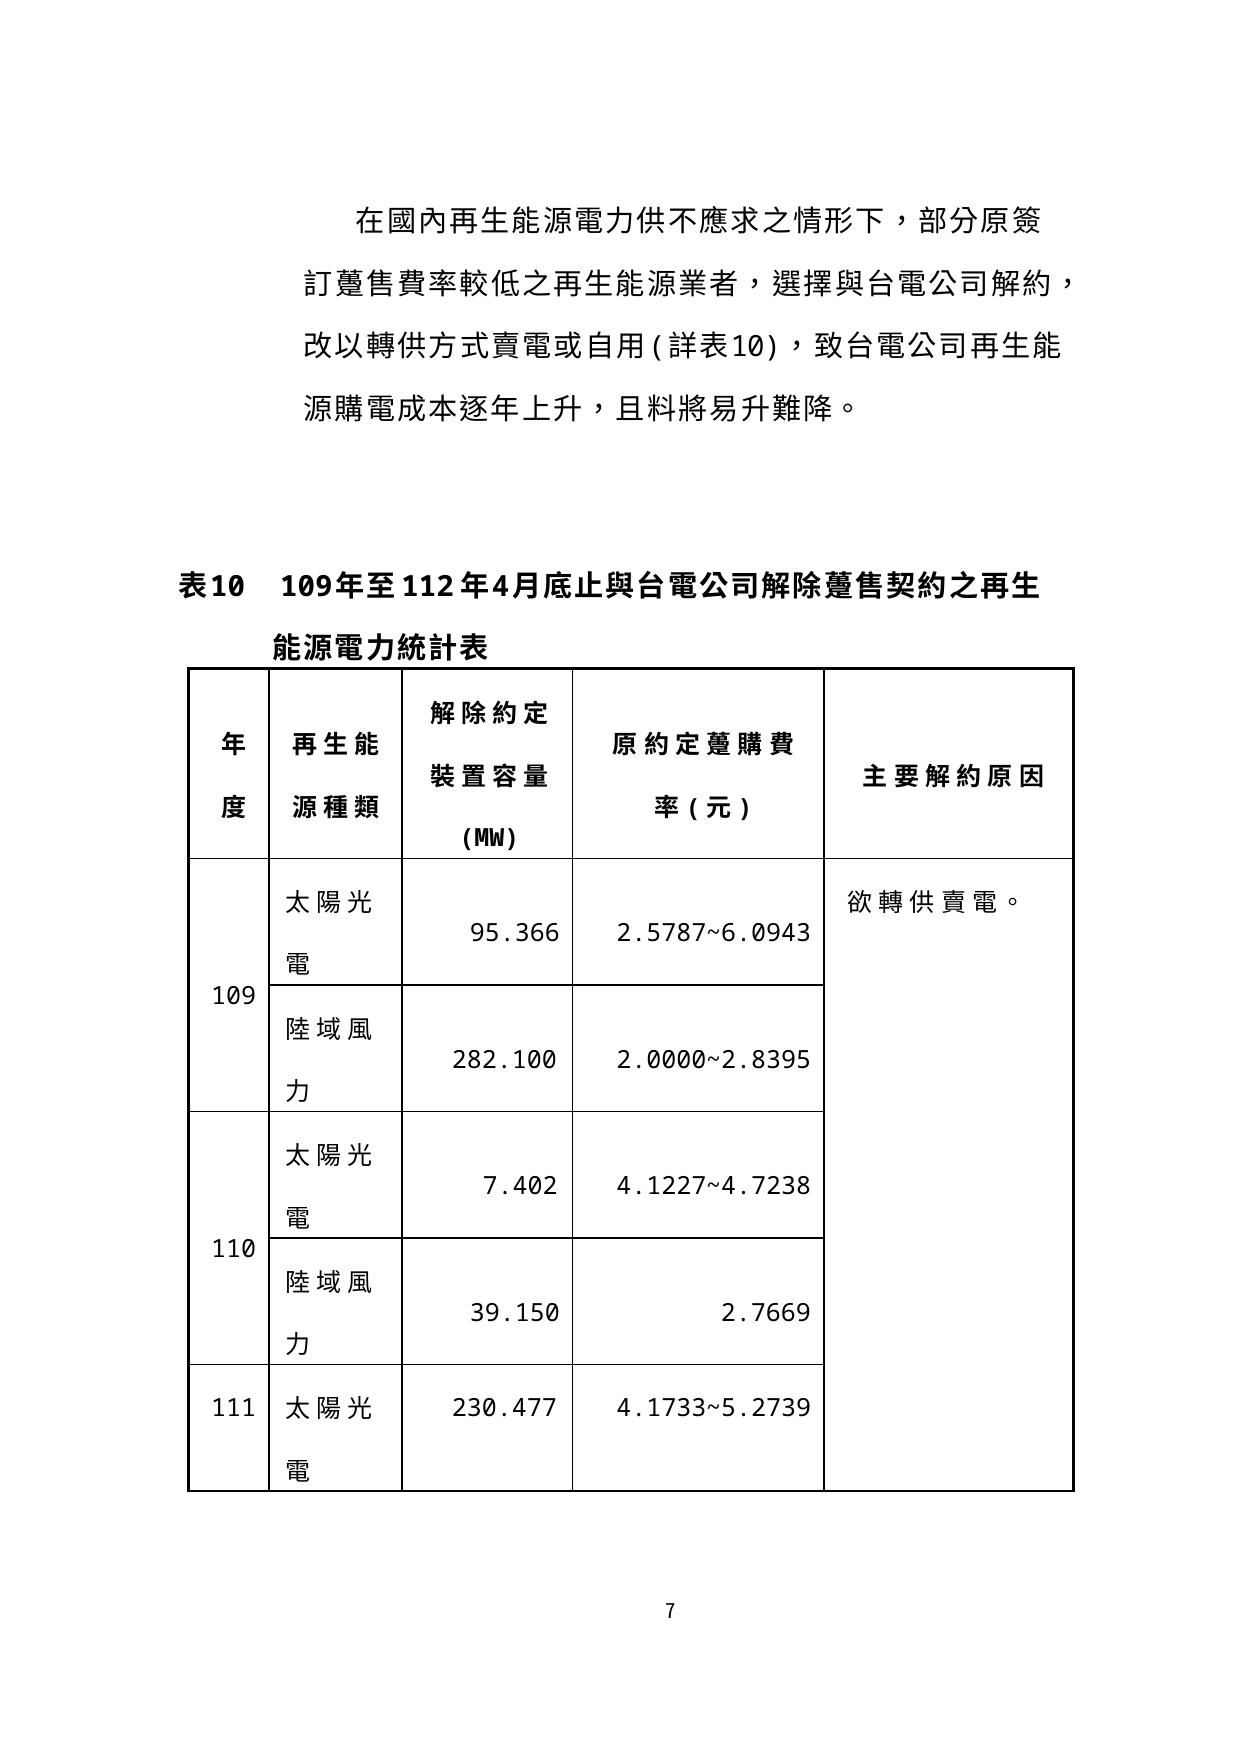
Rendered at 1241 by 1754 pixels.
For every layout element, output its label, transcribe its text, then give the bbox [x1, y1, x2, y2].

table_cell 111 [190, 1365, 268, 1490]
table_cell 太陽光電 [270, 859, 401, 984]
table_header 解除約定裝置容量(MW) [403, 670, 572, 857]
table_header 主要解約原因 [825, 670, 1072, 857]
text 在國內再生能源電力供不應求之情形下，部分原簽訂躉售費率較低之再生能源業者，選擇與台電公司解約，改以轉供方式賣電或自用(詳表10)，致台電公司再生能源購電成本逐年上升，且料將易升難降。 [295, 177, 1063, 427]
table_cell 陸域風力 [270, 1239, 401, 1364]
table_header 再生能源種類 [270, 670, 401, 857]
table_cell 4.1227~4.7238 [573, 1112, 823, 1237]
table_header 原約定躉購費率(元) [573, 670, 823, 857]
table_cell 陸域風力 [270, 986, 401, 1111]
table_cell 太陽光電 [270, 1112, 401, 1237]
table_header 年度 [190, 670, 268, 857]
table_cell 2.5787~6.0943 [573, 859, 823, 984]
table_cell 7.402 [403, 1112, 572, 1237]
table_cell 欲轉供賣電。 [825, 859, 1072, 1490]
table_cell 2.0000~2.8395 [573, 986, 823, 1111]
table_cell 4.1733~5.2739 [573, 1365, 823, 1490]
table_cell 太陽光電 [270, 1365, 401, 1490]
table_cell 39.150 [403, 1239, 572, 1364]
table_cell 230.477 [403, 1365, 572, 1490]
table_cell 95.366 [403, 859, 572, 984]
table_cell 110 [190, 1112, 268, 1364]
table_cell 282.100 [403, 986, 572, 1111]
table_cell 109 [190, 859, 268, 1111]
text 表10 109年至112年4月底止與台電公司解除躉售契約之再生能源電力統計表 [176, 542, 1063, 667]
table_cell 2.7669 [573, 1239, 823, 1364]
